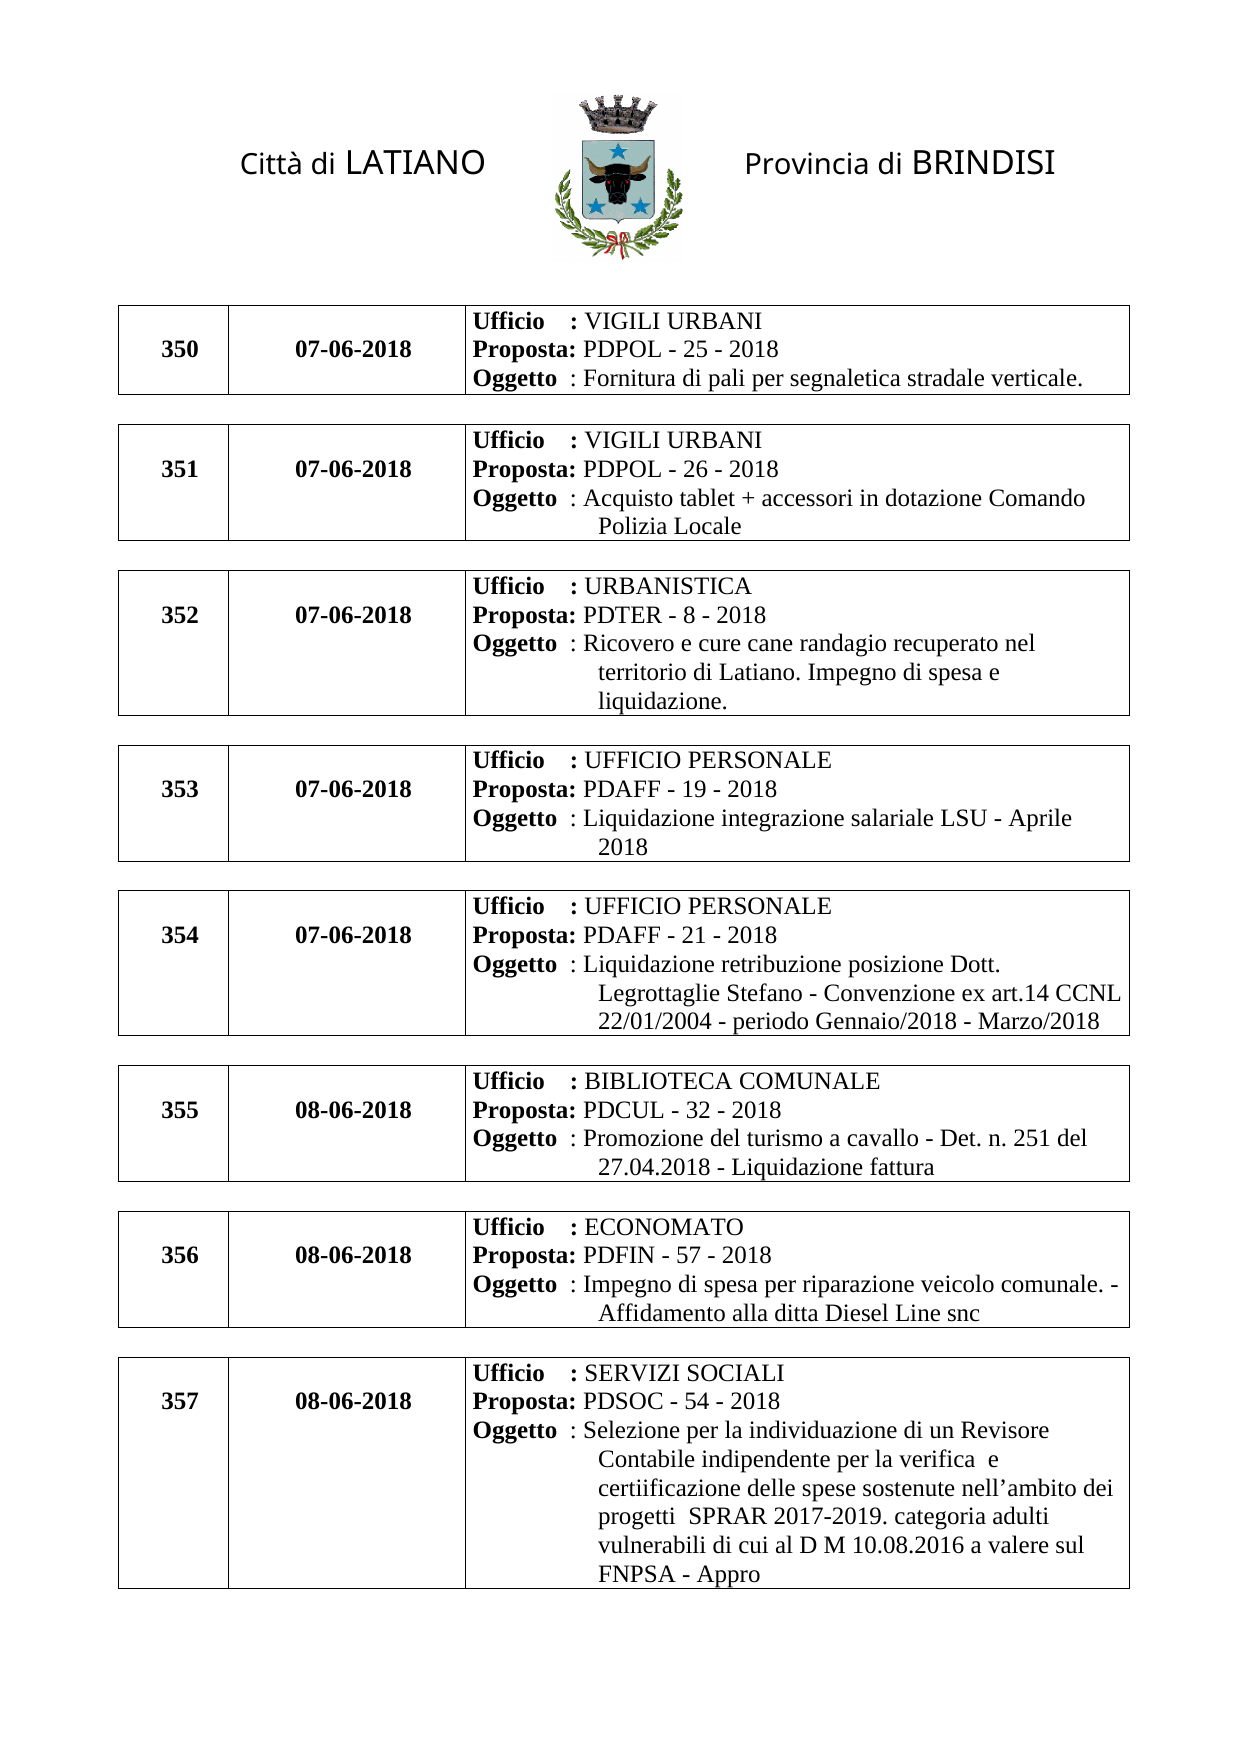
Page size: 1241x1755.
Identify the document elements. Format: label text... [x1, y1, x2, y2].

table_header 07-06-2018 [229, 425, 465, 540]
table_header Ufficio : ECONOMATO Proposta: PDFIN - 57 - 2018 Oggetto : Impegno di spesa per riparazione veicolo comunale. - Affidamento alla ditta Diesel Line snc [466, 1212, 1129, 1327]
table_header 350 [119, 306, 228, 394]
table_header 07-06-2018 [229, 306, 465, 394]
table_header Ufficio : SERVIZI SOCIALI Proposta: PDSOC - 54 - 2018 Oggetto : Selezione per la individuazione di un Revisore Contabile indipendente per la verifica e certiificazione delle spese sostenute nell’ambito dei progetti SPRAR 2017-2019. categoria adulti vulnerabili di cui al D M 10.08.2016 a valere sul FNPSA - Appro [466, 1358, 1129, 1588]
table_header Ufficio : VIGILI URBANI Proposta: PDPOL - 25 - 2018 Oggetto : Fornitura di pali per segnaletica stradale verticale. [466, 306, 1129, 394]
table_header Ufficio : UFFICIO PERSONALE Proposta: PDAFF - 19 - 2018 Oggetto : Liquidazione integrazione salariale LSU - Aprile 2018 [466, 746, 1129, 861]
table_header 07-06-2018 [229, 891, 465, 1035]
table_header 07-06-2018 [229, 571, 465, 715]
table_header 354 [119, 891, 228, 1035]
table_header Ufficio : URBANISTICA Proposta: PDTER - 8 - 2018 Oggetto : Ricovero e cure cane randagio recuperato nel territorio di Latiano. Impegno di spesa e liquidazione. [466, 571, 1129, 715]
table_header 08-06-2018 [229, 1066, 465, 1181]
table_header 08-06-2018 [229, 1212, 465, 1327]
table_header 355 [119, 1066, 228, 1181]
table_header 353 [119, 746, 228, 861]
table_header 351 [119, 425, 228, 540]
table_header 352 [119, 571, 228, 715]
table_header 07-06-2018 [229, 746, 465, 861]
table_header 08-06-2018 [229, 1358, 465, 1588]
table_header Ufficio : UFFICIO PERSONALE Proposta: PDAFF - 21 - 2018 Oggetto : Liquidazione retribuzione posizione Dott. Legrottaglie Stefano - Convenzione ex art.14 CCNL 22/01/2004 - periodo Gennaio/2018 - Marzo/2018 [466, 891, 1129, 1035]
table_header 357 [119, 1358, 228, 1588]
table_header 356 [119, 1212, 228, 1327]
table_header Ufficio : BIBLIOTECA COMUNALE Proposta: PDCUL - 32 - 2018 Oggetto : Promozione del turismo a cavallo - Det. n. 251 del 27.04.2018 - Liquidazione fattura [466, 1066, 1129, 1181]
table_header Ufficio : VIGILI URBANI Proposta: PDPOL - 26 - 2018 Oggetto : Acquisto tablet + accessori in dotazione Comando Polizia Locale [466, 425, 1129, 540]
